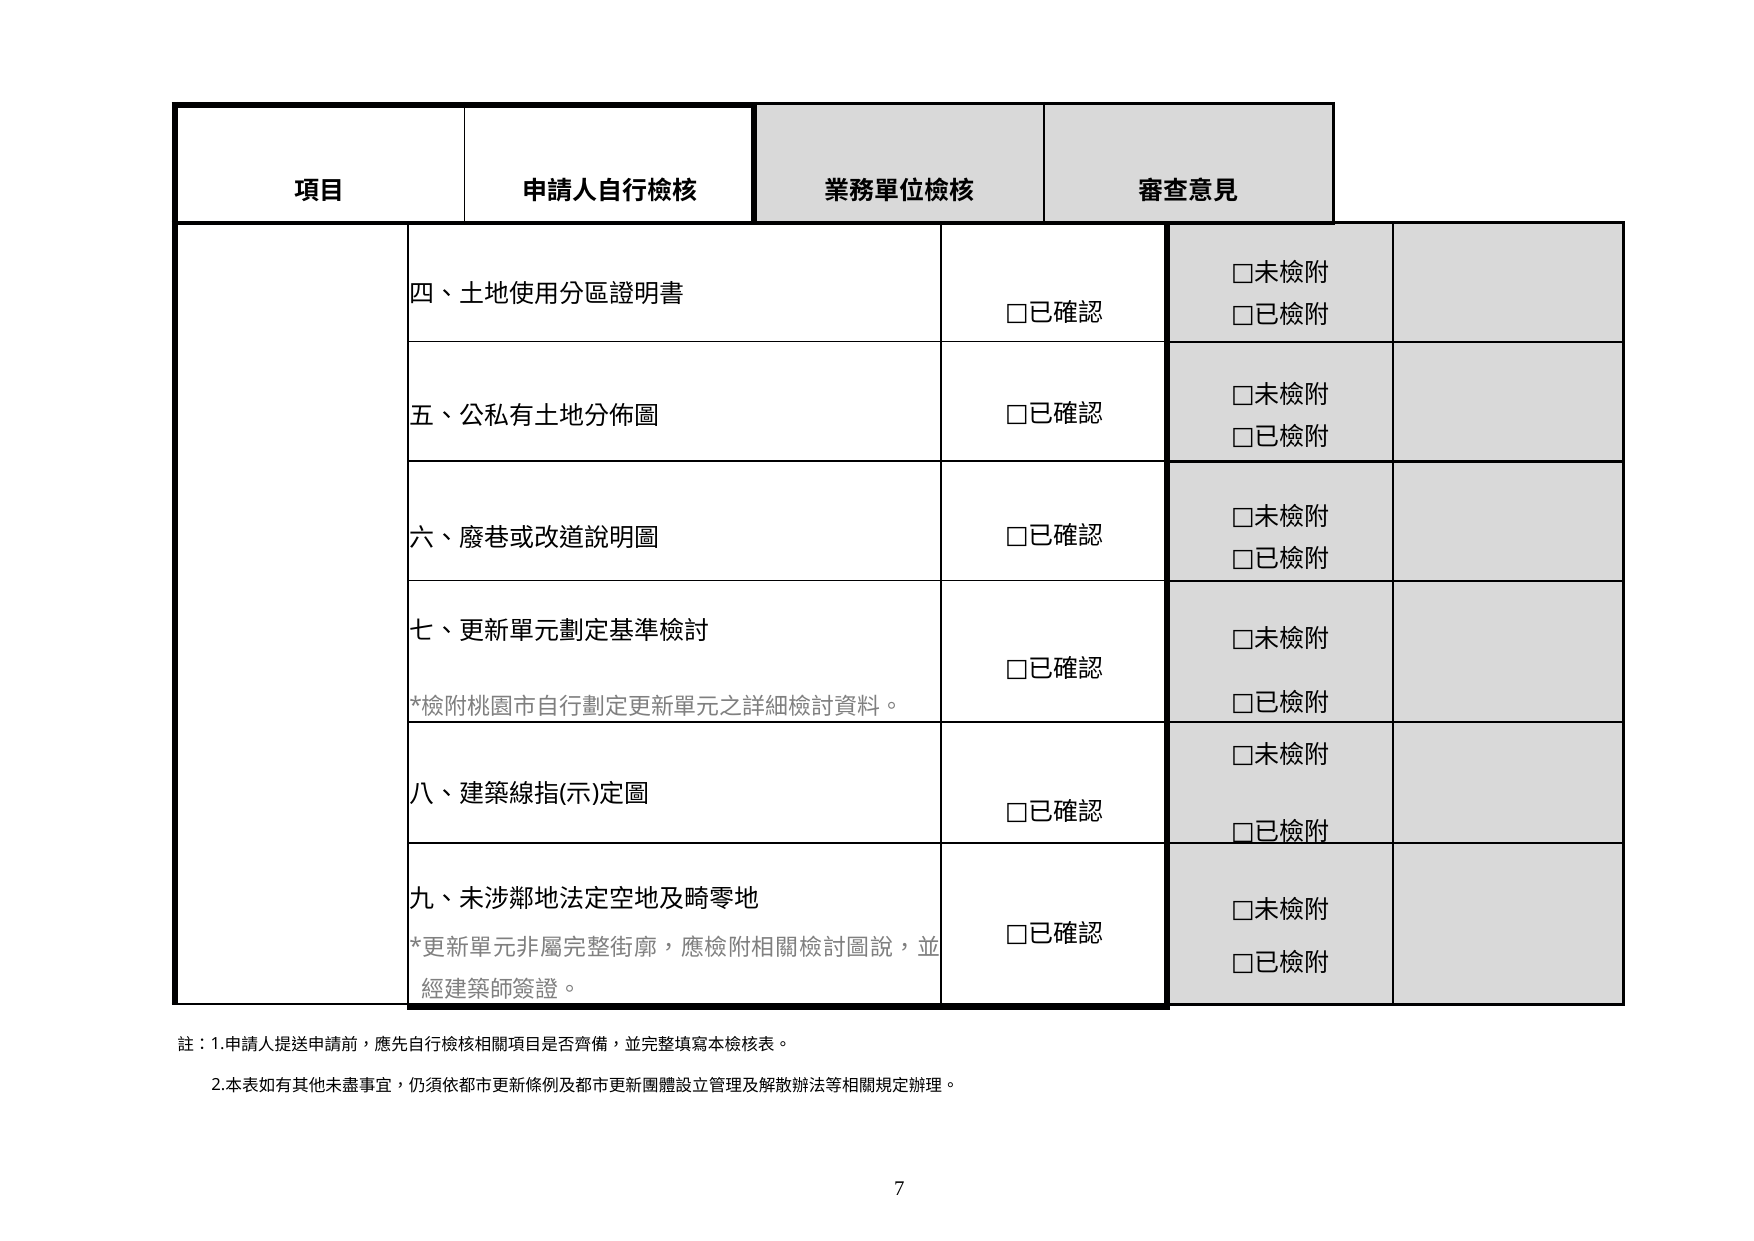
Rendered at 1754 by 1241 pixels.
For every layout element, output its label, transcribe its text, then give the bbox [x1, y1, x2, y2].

table_cell □未檢附 □已檢附 [1170, 723, 1392, 842]
table_cell [1394, 723, 1622, 842]
table_cell □已確認 [942, 225, 1164, 341]
table_cell [1394, 343, 1622, 460]
table_header 審查意見 [1045, 105, 1332, 221]
table_cell □未檢附 □已檢附 [1170, 343, 1392, 460]
table_cell □已確認 [942, 723, 1164, 842]
table_header 項目 [178, 108, 464, 221]
table_cell □已確認 [942, 462, 1164, 580]
table_header 申請人自行檢核 [465, 108, 751, 221]
table_cell □未檢附 □已檢附 [1170, 844, 1392, 1003]
text 註：1.申請人提送申請前，應先自行檢核相關項目是否齊備，並完整填寫本檢核表。 [103, 1014, 1651, 1055]
table_cell [178, 225, 407, 1003]
table_header 業務單位檢核 [757, 105, 1043, 221]
table_cell □未檢附 □已檢附 [1170, 582, 1392, 721]
table_cell □未檢附 □已檢附 [1170, 224, 1392, 341]
table_cell [1394, 582, 1622, 721]
table_cell [1394, 463, 1622, 580]
table_cell [1394, 224, 1622, 341]
table_cell 九、未涉鄰地法定空地及畸零地 *更新單元非屬完整街廓，應檢附相關檢討圖說，並經建築師簽證。 [409, 844, 940, 1003]
table_cell □已確認 [942, 844, 1164, 1003]
table_cell 四、土地使用分區證明書 [409, 225, 940, 341]
table_cell [1394, 844, 1622, 1003]
text 2.本表如有其他未盡事宜，仍須依都市更新條例及都市更新團體設立管理及解散辦法等相關規定辦理。 [103, 1055, 1651, 1097]
table_cell □已確認 [942, 342, 1164, 460]
table_cell 五、公私有土地分佈圖 [409, 342, 940, 460]
table_cell 七、更新單元劃定基準檢討 *檢附桃園市自行劃定更新單元之詳細檢討資料。 [409, 581, 940, 721]
table_cell □已確認 [942, 581, 1164, 721]
table_cell □未檢附 □已檢附 [1170, 463, 1392, 580]
table_cell 八、建築線指(示)定圖 [409, 723, 940, 842]
table_cell 六、廢巷或改道說明圖 [409, 462, 940, 580]
